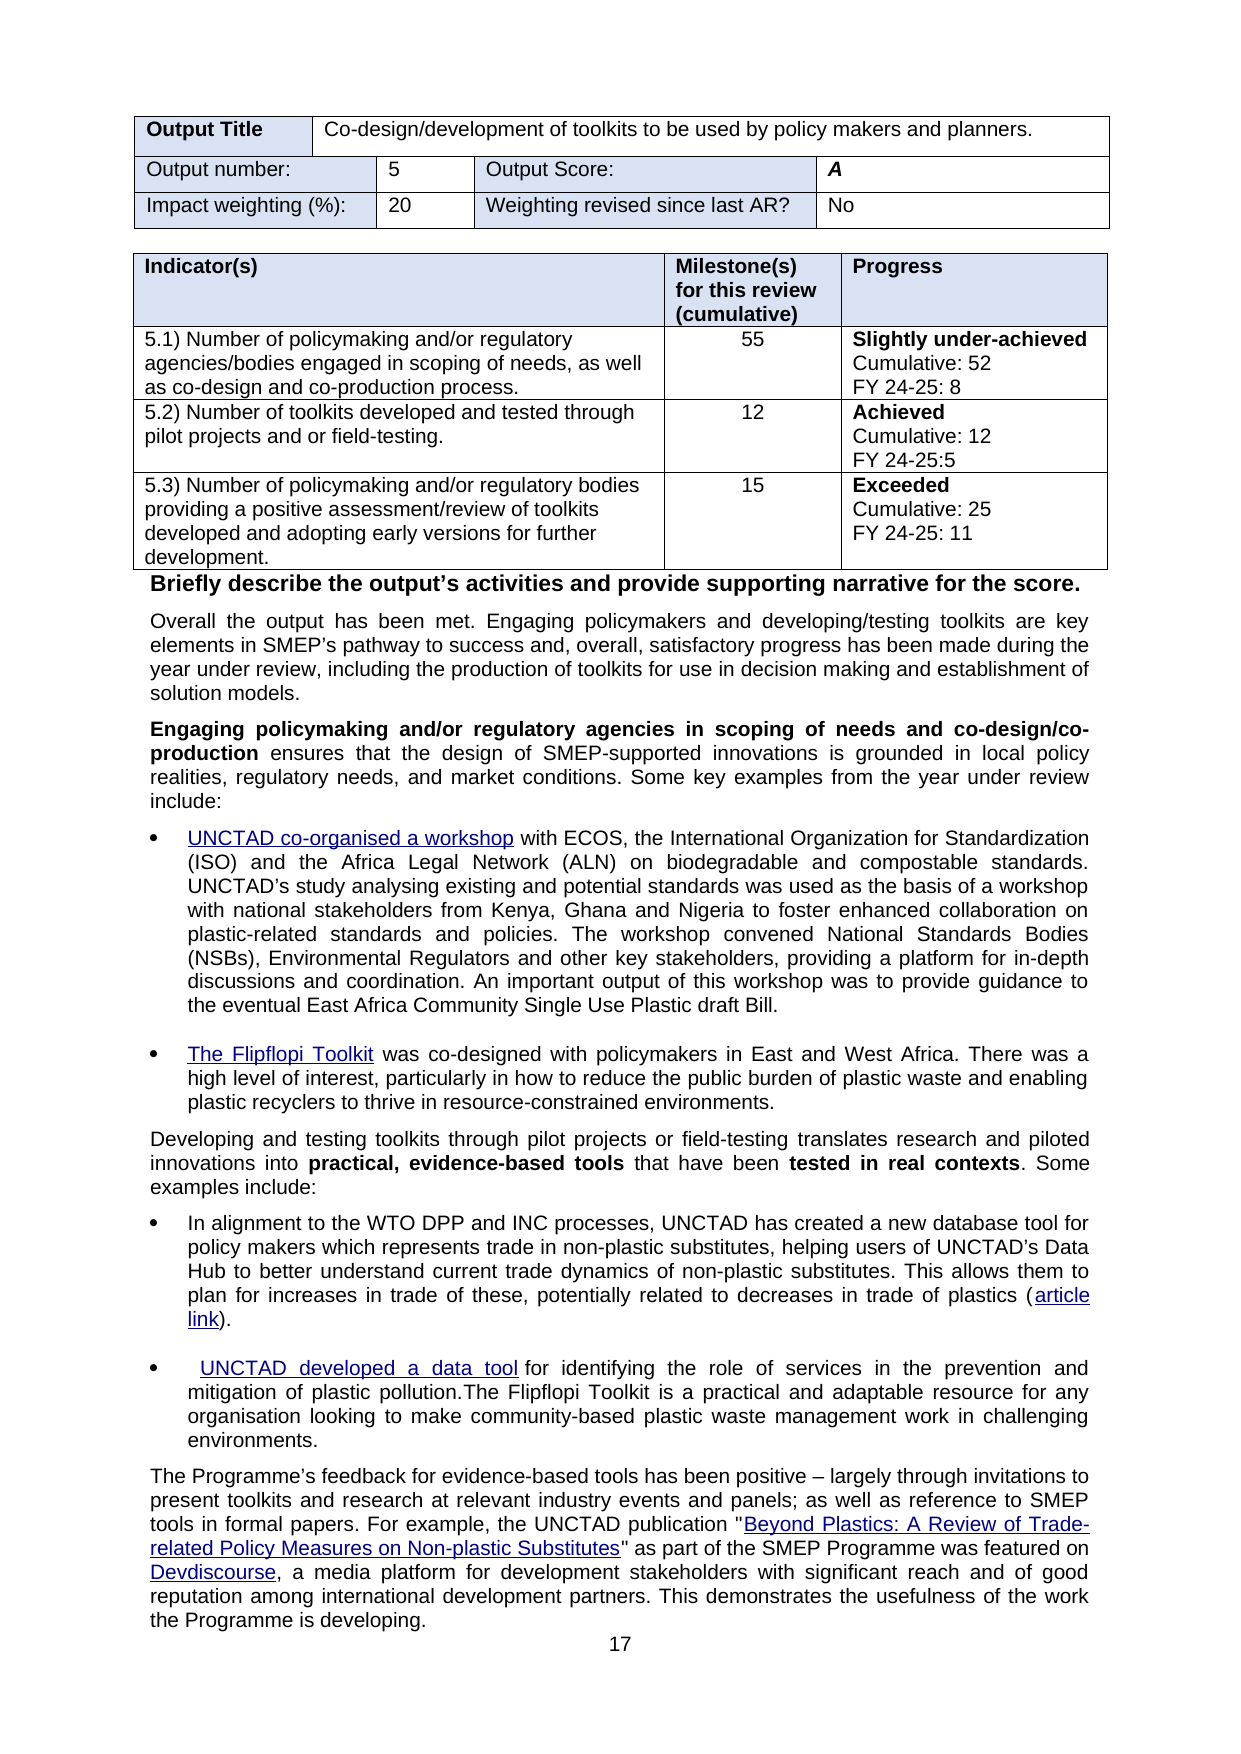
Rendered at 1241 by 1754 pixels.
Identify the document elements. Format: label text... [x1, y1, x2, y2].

table_cell 5.2) Number of toolkits developed and tested through pilot projects and or field-testing. [134, 400, 664, 472]
table_header Milestone(s) for this review (cumulative) [665, 254, 841, 326]
table_cell 5.3) Number of policymaking and/or regulatory bodies providing a positive assessment/review of toolkits developed and adopting early versions for further development. [134, 473, 664, 569]
table_cell 5.1) Number of policymaking and/or regulatory agencies/bodies engaged in scoping of needs, as well as co-design and co-production process. [134, 327, 664, 399]
list In alignment to the WTO DPP and INC processes, UNCTAD has created a new database tool for policy makers which represents trade in non-plastic substitutes, helping users of UNCTAD’s Data Hub to better understand current trade dynamics of non-plastic substitutes. This allows them to plan for increases in trade of these, potentially related to decreases in trade of plastics (article link). [150, 1211, 1090, 1331]
table_cell 12 [665, 400, 841, 472]
table_header Indicator(s) [134, 254, 664, 326]
table_header Output Title [135, 117, 312, 156]
text Overall the output has been met. Engaging policymakers and developing/testing toolkits are key elements in SMEP’s pathway to success and, overall, satisfactory progress has been made during the year under review, including the production of toolkits for use in decision making and establishment of solution models. [150, 609, 1090, 704]
list UNCTAD co-organised a workshop with ECOS, the International Organization for Standardization (ISO) and the Africa Legal Network (ALN) on biodegradable and compostable standards. UNCTAD’s study analysing existing and potential standards was used as the basis of a workshop with national stakeholders from Kenya, Ghana and Nigeria to foster enhanced collaboration on plastic-related standards and policies. The workshop convened National Standards Bodies (NSBs), Environmental Regulators and other key stakeholders, providing a platform for in-depth discussions and coordination. An important output of this workshop was to provide guidance to the eventual East Africa Community Single Use Plastic draft Bill. [150, 825, 1090, 1017]
table_cell Weighting revised since last AR? [475, 193, 816, 228]
list The Flipflopi Toolkit was co-designed with policymakers in East and West Africa. There was a high level of interest, particularly in how to reduce the public burden of plastic waste and enabling plastic recyclers to thrive in resource-constrained environments. [150, 1042, 1090, 1114]
table_cell Impact weighting (%): [135, 193, 376, 228]
table_cell 20 [377, 193, 474, 228]
table_header Co-design/development of toolkits to be used by policy makers and planners. [313, 117, 1109, 156]
table_cell A [817, 157, 1109, 192]
table_cell Output number: [135, 157, 376, 192]
table_cell 55 [665, 327, 841, 399]
table_cell 15 [665, 473, 841, 569]
text Developing and testing toolkits through pilot projects or field-testing translates research and piloted innovations into practical, evidence-based tools that have been tested in real contexts. Some examples include: [150, 1127, 1090, 1198]
table_header Progress [842, 254, 1107, 326]
table_cell Slightly under-achieved Cumulative: 52 FY 24-25: 8 [842, 327, 1107, 399]
table_cell Output Score: [475, 157, 816, 192]
list UNCTAD developed a data tool for identifying the role of services in the prevention and mitigation of plastic pollution.The Flipflopi Toolkit is a practical and adaptable resource for any organisation looking to make community-based plastic waste management work in challenging environments. [150, 1356, 1090, 1452]
text The Programme’s feedback for evidence-based tools has been positive – largely through invitations to present toolkits and research at relevant industry events and panels; as well as reference to SMEP tools in formal papers. For example, the UNCTAD publication "Beyond Plastics: A Review of Trade-related Policy Measures on Non-plastic Substitutes" as part of the SMEP Programme was featured on Devdiscourse, a media platform for development stakeholders with significant reach and of good reputation among international development partners. This demonstrates the usefulness of the work the Programme is developing. [150, 1464, 1090, 1632]
table_cell 5 [377, 157, 474, 192]
table_cell Exceeded Cumulative: 25 FY 24-25: 11 [842, 473, 1107, 569]
table_cell No [817, 193, 1109, 228]
table_cell Achieved Cumulative: 12 FY 24-25:5 [842, 400, 1107, 472]
text Engaging policymaking and/or regulatory agencies in scoping of needs and co-design/co-production ensures that the design of SMEP-supported innovations is grounded in local policy realities, regulatory needs, and market conditions. Some key examples from the year under review include: [150, 717, 1090, 813]
text Briefly describe the output’s activities and provide supporting narrative for the score. [150, 570, 1090, 596]
